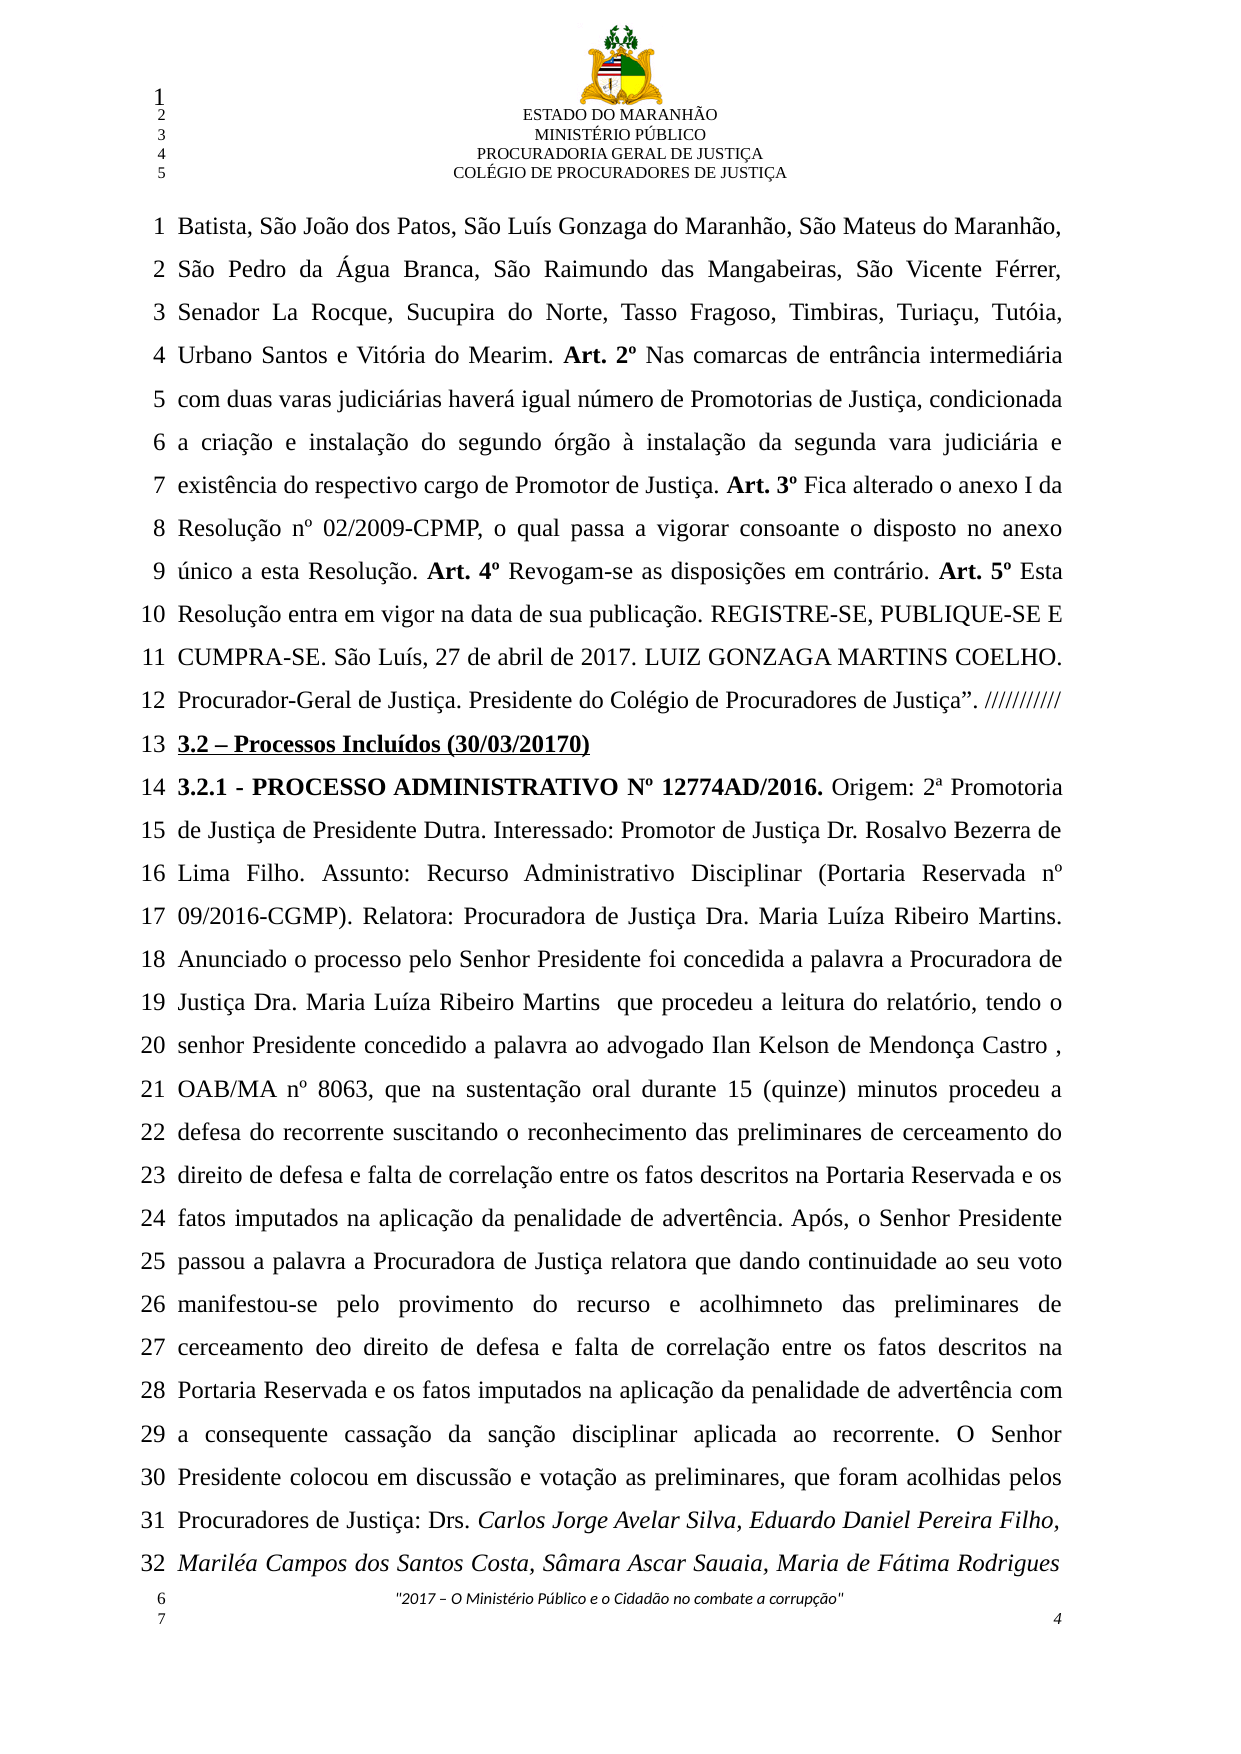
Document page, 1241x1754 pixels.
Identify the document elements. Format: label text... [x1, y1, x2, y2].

text 3.2 – Processos Incluídos (30/03/20170) [177, 729, 1063, 757]
text 3.2.1 - PROCESSO ADMINISTRATIVO Nº 12774AD/2016. Origem: 2ª Promotoria de Justiça de Presidente Dutra. Interessado: Promotor de Justiça Dr. Rosalvo Bezerra de Lima Filho. Assunto: Recurso Administrativo Disciplinar (Portaria Reservada nº 09/2016-CGMP). Relatora: Procuradora de Justiça Dra. Maria Luíza Ribeiro Martins. Anunciado o processo pelo Senhor Presidente foi concedida a palavra a Procuradora de Justiça Dra. Maria Luíza Ribeiro Martins que procedeu a leitura do relatório, tendo o senhor Presidente concedido a palavra ao advogado Ilan Kelson de Mendonça Castro , OAB/MA nº 8063, que na sustentação oral durante 15 (quinze) minutos procedeu a defesa do recorrente suscitando o reconhecimento das preliminares de cerceamento do direito de defesa e falta de correlação entre os fatos descritos na Portaria Reservada e os fatos imputados na aplicação da penalidade de advertência. Após, o Senhor Presidente passou a palavra a Procuradora de Justiça relatora que dando continuidade ao seu voto manifestou-se pelo provimento do recurso e acolhimneto das preliminares de cerceamento deo direito de defesa e falta de correlação entre os fatos descritos na Portaria Reservada e os fatos imputados na aplicação da penalidade de advertência com a consequente cassação da sanção disciplinar aplicada ao recorrente. O Senhor Presidente colocou em discussão e votação as preliminares, que foram acolhidas pelos Procuradores de Justiça: Drs. Carlos Jorge Avelar Silva, Eduardo Daniel Pereira Filho, Mariléa Campos dos Santos Costa, Sâmara Ascar Sauaia, Maria de Fátima Rodrigues [177, 772, 1063, 1577]
text Batista, São João dos Patos, São Luís Gonzaga do Maranhão, São Mateus do Maranhão, São Pedro da Água Branca, São Raimundo das Mangabeiras, São Vicente Férrer, Senador La Rocque, Sucupira do Norte, Tasso Fragoso, Timbiras, Turiaçu, Tutóia, Urbano Santos e Vitória do Mearim. Art. 2º Nas comarcas de entrância intermediária com duas varas judiciárias haverá igual número de Promotorias de Justiça, condicionada a criação e instalação do segundo órgão à instalação da segunda vara judiciária e existência do respectivo cargo de Promotor de Justiça. Art. 3º Fica alterado o anexo I da Resolução nº 02/2009-CPMP, o qual passa a vigorar consoante o disposto no anexo único a esta Resolução. Art. 4º Revogam-se as disposições em contrário. Art. 5º Esta Resolução entra em vigor na data de sua publicação. REGISTRE-SE, PUBLIQUE-SE E CUMPRA-SE. São Luís, 27 de abril de 2017. LUIZ GONZAGA MARTINS COELHO. Procurador-Geral de Justiça. Presidente do Colégio de Procuradores de Justiça”. /////////// [177, 211, 1063, 714]
